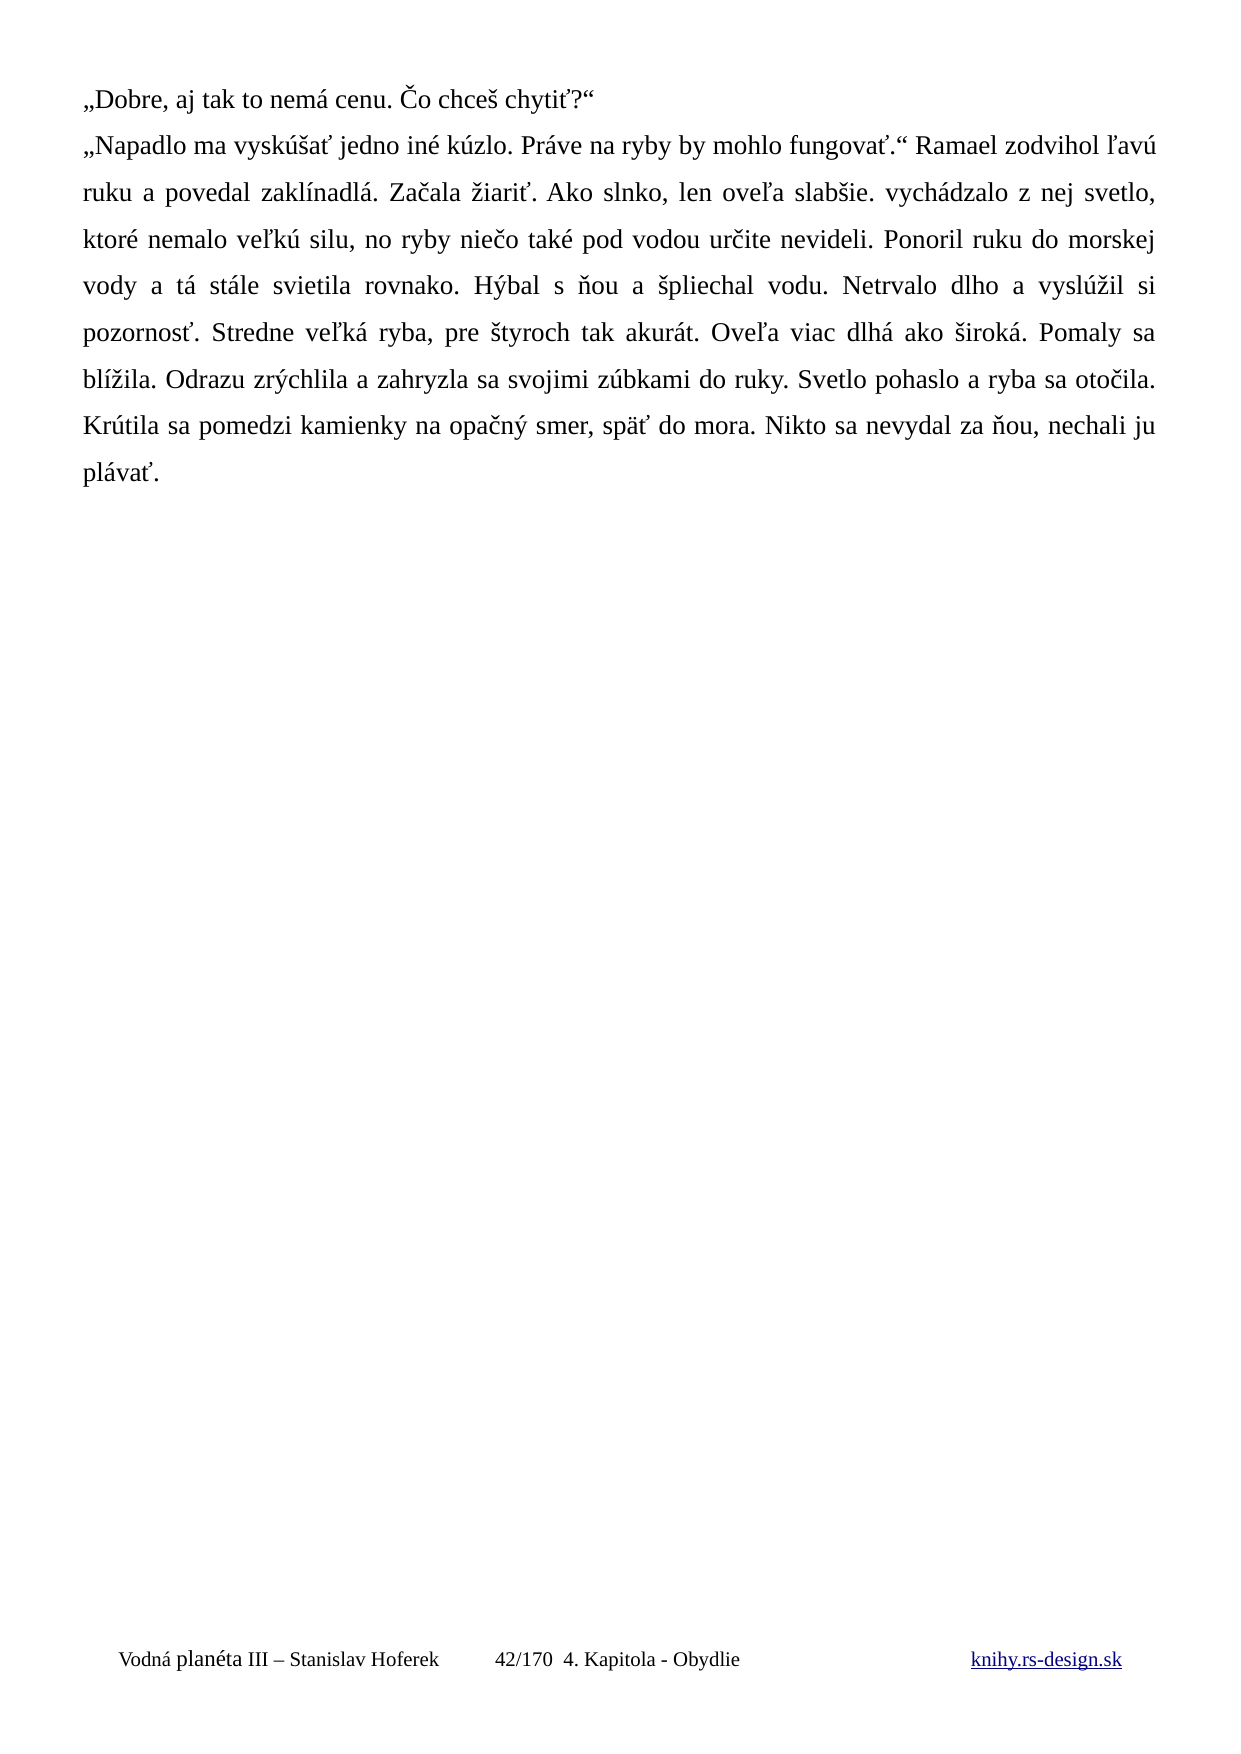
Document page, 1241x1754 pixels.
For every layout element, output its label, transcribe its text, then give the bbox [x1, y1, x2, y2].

text „Napadlo ma vyskúšať jedno iné kúzlo. Práve na ryby by mohlo fungovať.“ Ramael zodvihol ľavú ruku a povedal zaklínadlá. Začala žiariť. Ako slnko, len oveľa slabšie. vychádzalo z nej svetlo, ktoré nemalo veľkú silu, no ryby niečo také pod vodou určite nevideli. Ponoril ruku do morskej vody a tá stále svietila rovnako. Hýbal s ňou a špliechal vodu. Netrvalo dlho a vyslúžil si pozornosť. Stredne veľká ryba, pre štyroch tak akurát. Oveľa viac dlhá ako široká. Pomaly sa blížila. Odrazu zrýchlila a zahryzla sa svojimi zúbkami do ruky. Svetlo pohaslo a ryba sa otočila. Krútila sa pomedzi kamienky na opačný smer, späť do mora. Nikto sa nevydal za ňou, nechali ju plávať. [83, 129, 1157, 487]
text „Dobre, aj tak to nemá cenu. Čo chceš chytiť?“ [83, 83, 1157, 114]
